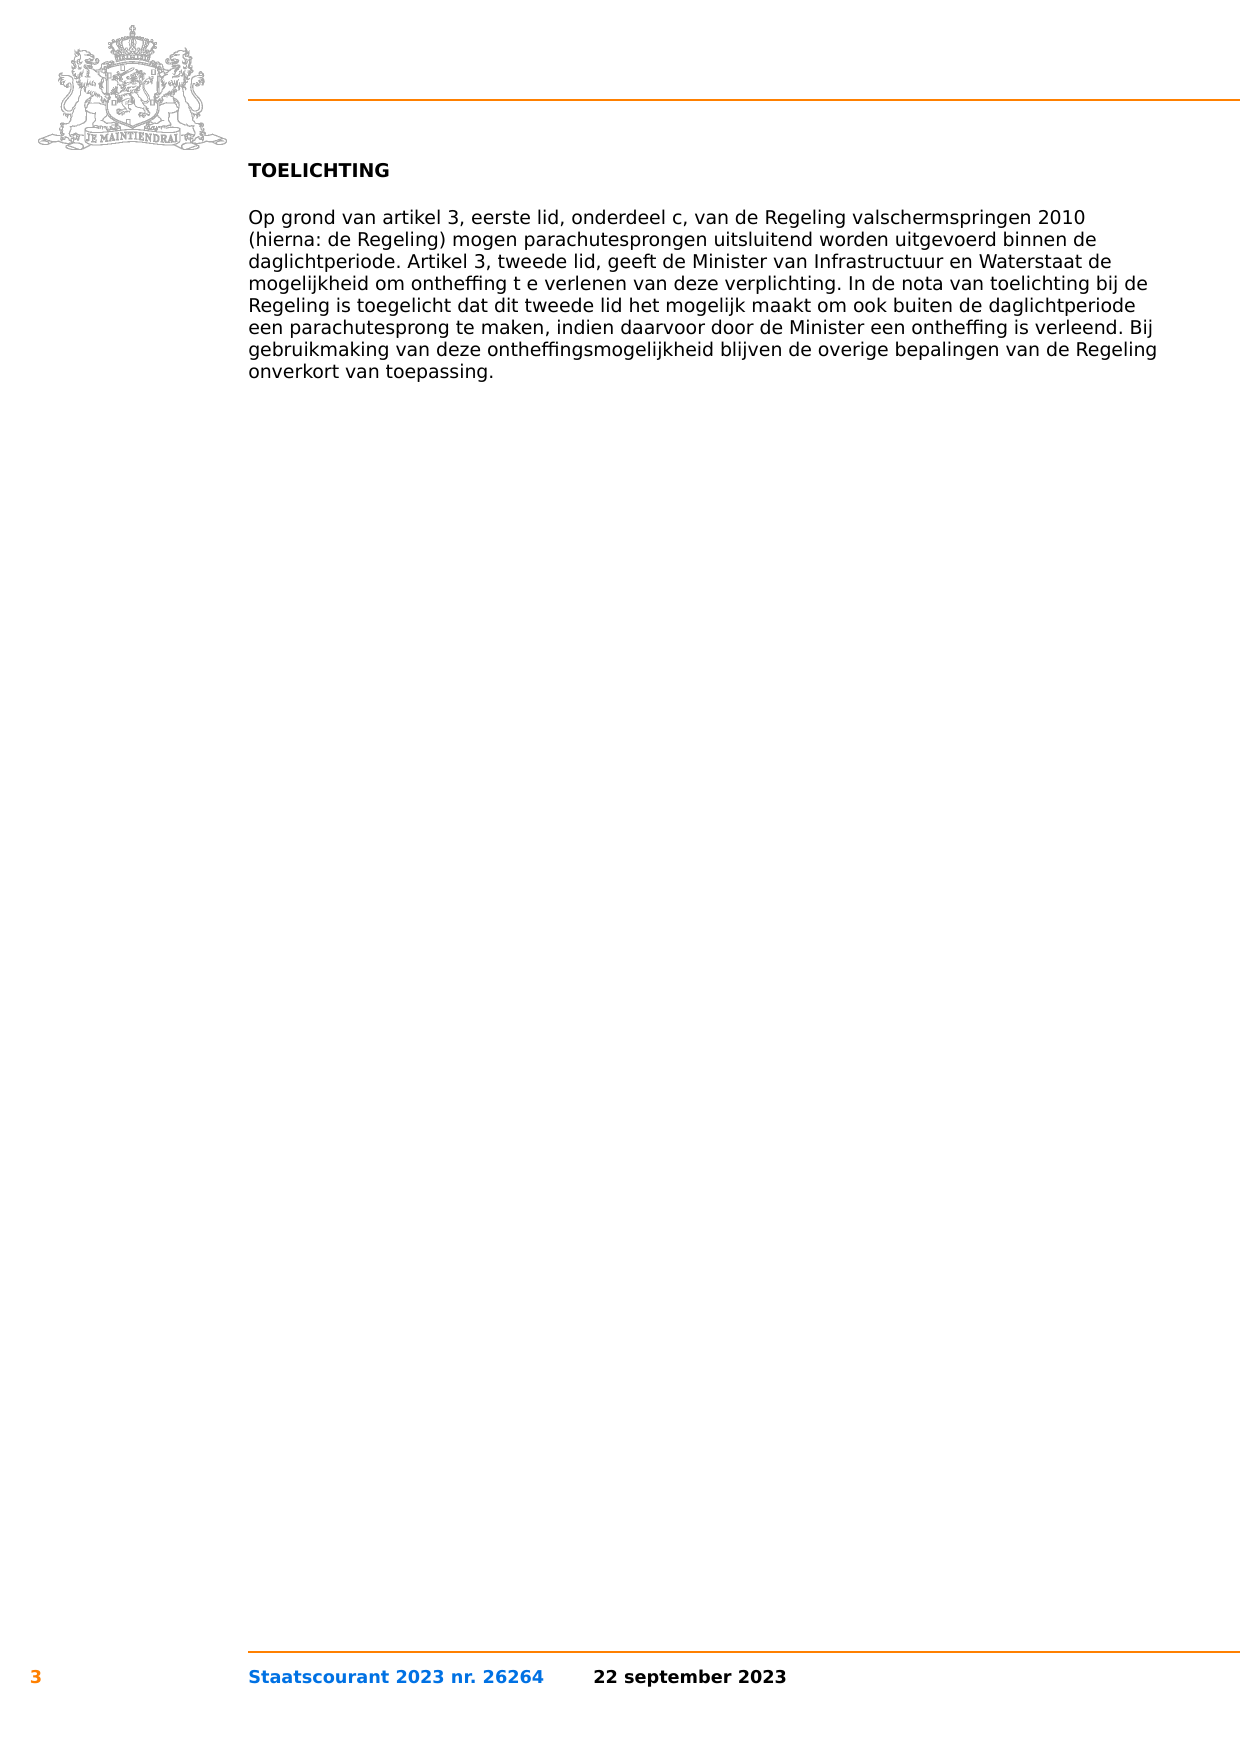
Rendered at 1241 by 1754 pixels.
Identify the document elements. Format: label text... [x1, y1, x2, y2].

text Op grond van artikel 3, eerste lid, onderdeel c, van de Regeling valschermspringen 2010 (hierna: de Regeling) mogen parachutesprongen uitsluitend worden uitgevoerd binnen de daglichtperiode. Artikel 3, tweede lid, geeft de Minister van Infrastructuur en Waterstaat de mogelijkheid om ontheffing t e verlenen van deze verplichting. In de nota van toelichting bij de Regeling is toegelicht dat dit tweede lid het mogelijk maakt om ook buiten de daglichtperiode een parachutesprong te maken, indien daarvoor door de Minister een ontheffing is verleend. Bij gebruikmaking van deze ontheffingsmogelijkheid blijven de overige bepalingen van de Regeling onverkort van toepassing. [248, 207, 1163, 383]
subtitle TOELICHTING [248, 160, 1163, 182]
picture [38, 25, 227, 150]
